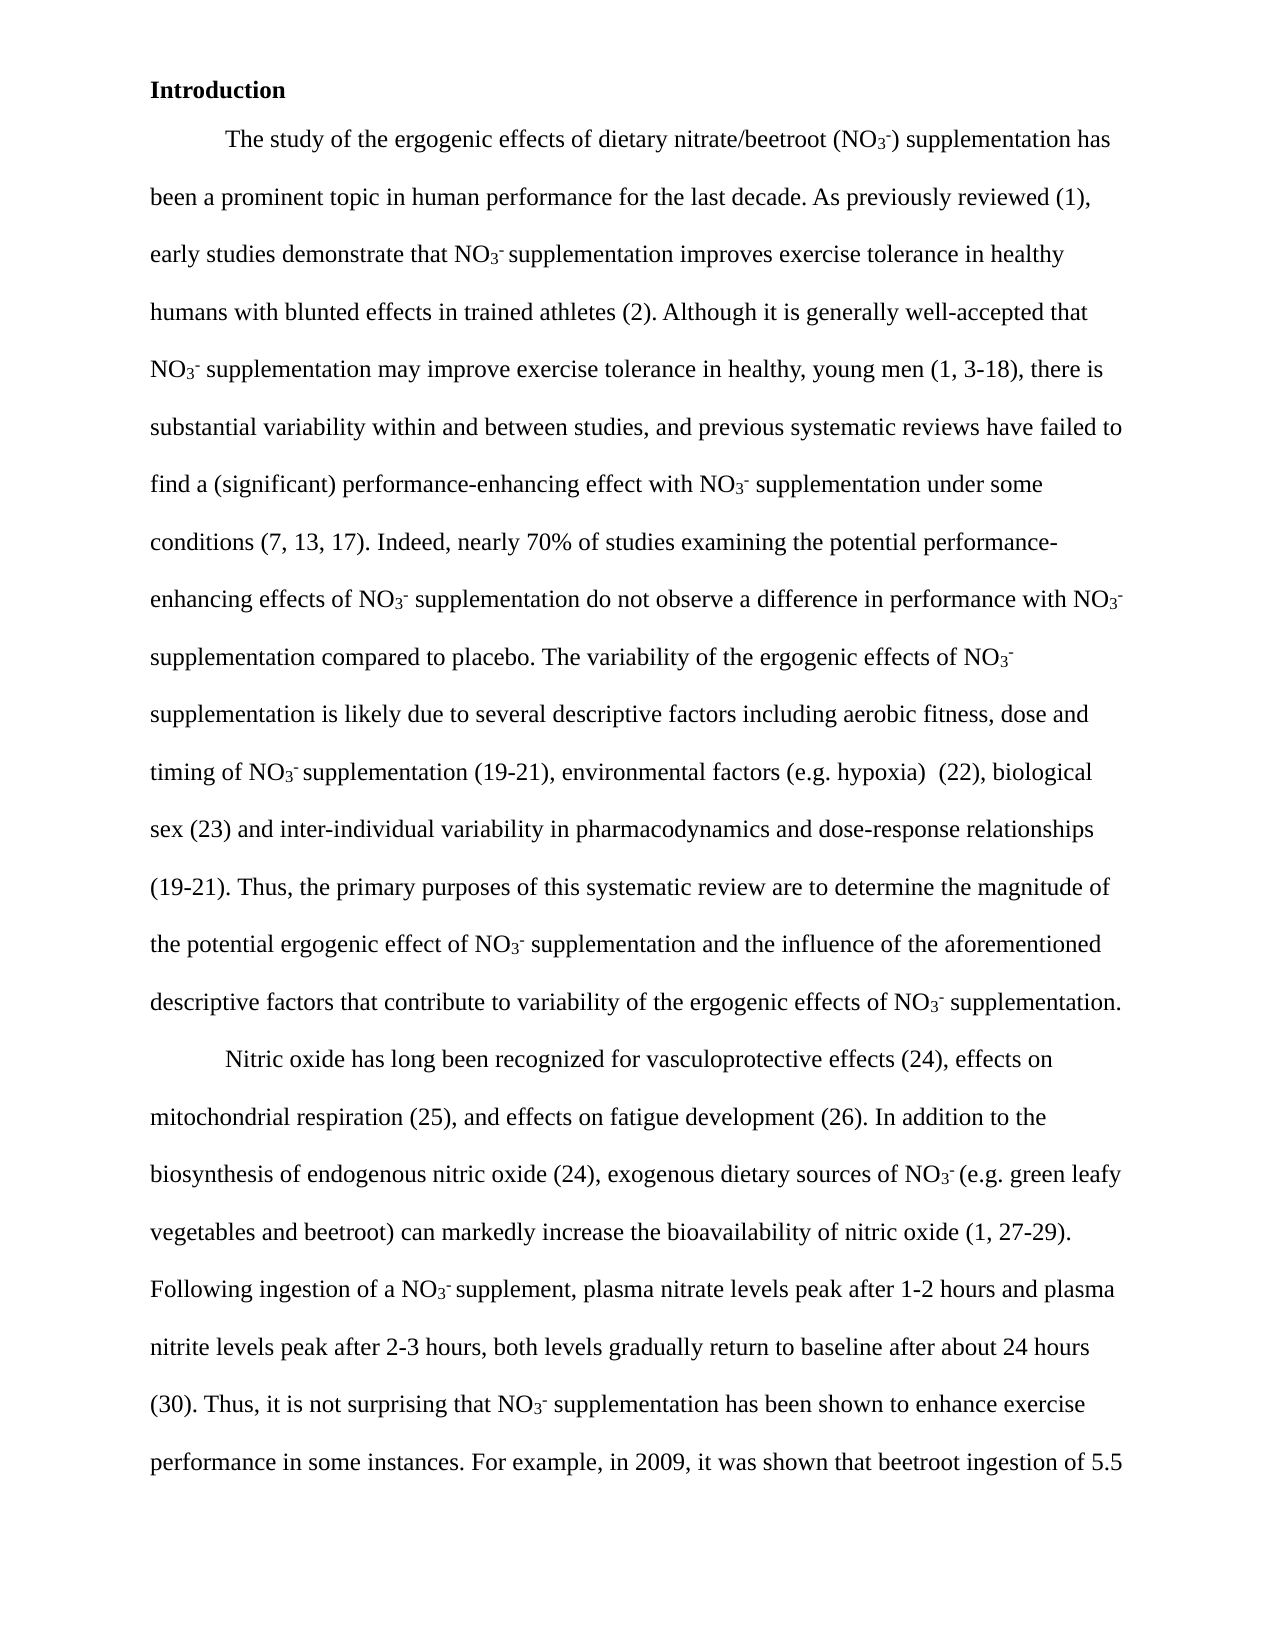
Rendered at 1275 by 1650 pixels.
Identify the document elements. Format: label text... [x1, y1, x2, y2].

text Introduction [150, 75, 1125, 104]
text The study of the ergogenic effects of dietary nitrate/beetroot (NO3-) supplementation has been a prominent topic in human performance for the last decade. As previously reviewed (1), early studies demonstrate that NO3- supplementation improves exercise tolerance in healthy humans with blunted effects in trained athletes (2). Although it is generally well-accepted that NO3- supplementation may improve exercise tolerance in healthy, young men (1, 3-18), there is substantial variability within and between studies, and previous systematic reviews have failed to find a (significant) performance-enhancing effect with NO3- supplementation under some conditions (7, 13, 17). Indeed, nearly 70% of studies examining the potential performance-enhancing effects of NO3- supplementation do not observe a difference in performance with NO3- supplementation compared to placebo. The variability of the ergogenic effects of NO3- supplementation is likely due to several descriptive factors including aerobic fitness, dose and timing of NO3- supplementation (19-21), environmental factors (e.g. hypoxia) (22), biological sex (23) and inter-individual variability in pharmacodynamics and dose-response relationships (19-21). Thus, the primary purposes of this systematic review are to determine the magnitude of the potential ergogenic effect of NO3- supplementation and the influence of the aforementioned descriptive factors that contribute to variability of the ergogenic effects of NO3- supplementation. [150, 124, 1125, 1016]
text Nitric oxide has long been recognized for vasculoprotective effects (24), effects on mitochondrial respiration (25), and effects on fatigue development (26). In addition to the biosynthesis of endogenous nitric oxide (24), exogenous dietary sources of NO3- (e.g. green leafy vegetables and beetroot) can markedly increase the bioavailability of nitric oxide (1, 27-29). Following ingestion of a NO3- supplement, plasma nitrate levels peak after 1-2 hours and plasma nitrite levels peak after 2-3 hours, both levels gradually return to baseline after about 24 hours (30). Thus, it is not surprising that NO3- supplementation has been shown to enhance exercise performance in some instances. For example, in 2009, it was shown that beetroot ingestion of 5.5 [150, 1044, 1125, 1476]
